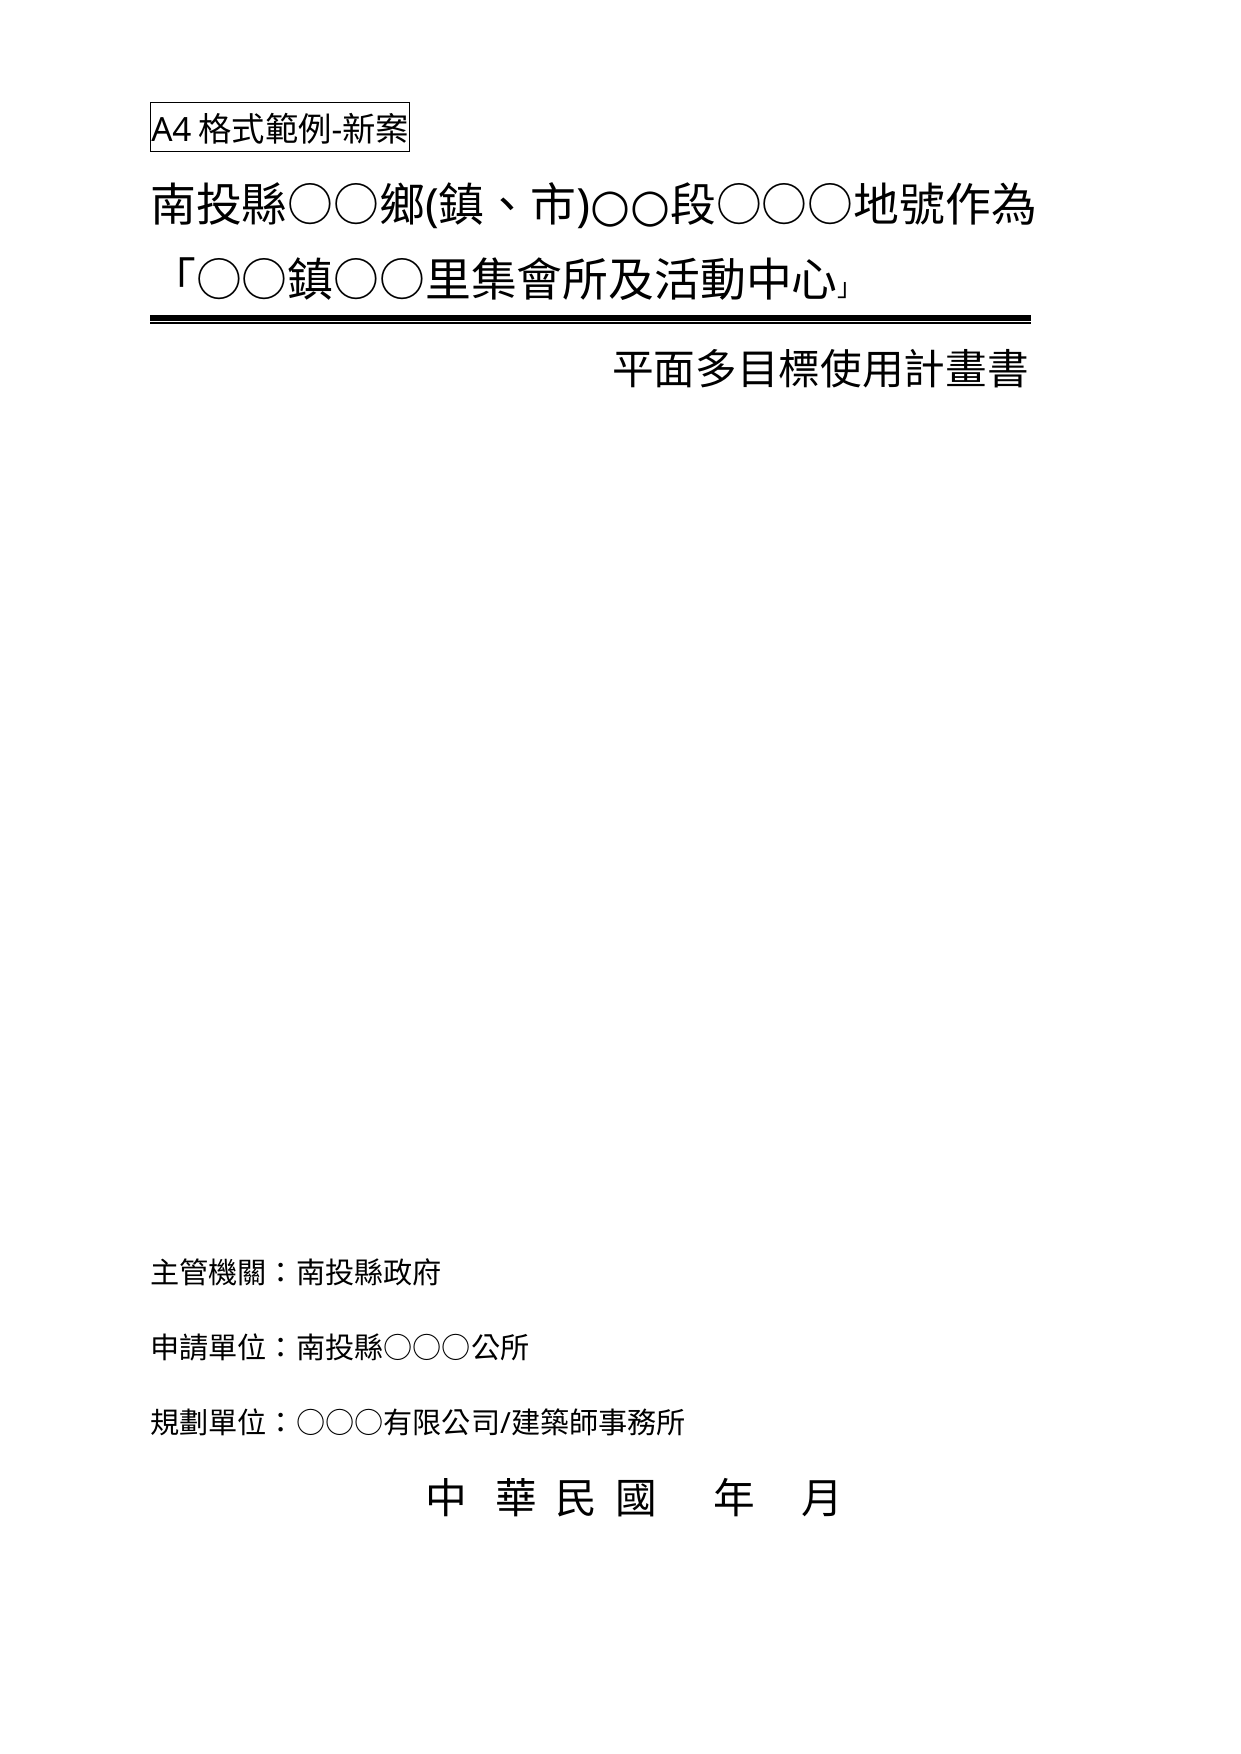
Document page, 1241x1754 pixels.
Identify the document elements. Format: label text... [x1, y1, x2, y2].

text 「○○鎮○○里集會所及活動中心」 [150, 239, 1144, 314]
text 中 華 民 國 年 月 [150, 1458, 1119, 1533]
text 主管機關：南投縣政府 [150, 1233, 1119, 1308]
table_header 平面多目標使用計畫書 [150, 324, 1031, 408]
text 規劃單位：○○○有限公司/建築師事務所 [150, 1383, 1119, 1458]
text A4格式範例-新案 [150, 89, 1144, 164]
text 申請單位：南投縣○○○公所 [150, 1308, 1119, 1383]
text 南投縣○○鄉(鎮、市)○○段○○○地號作為 [150, 164, 1144, 239]
